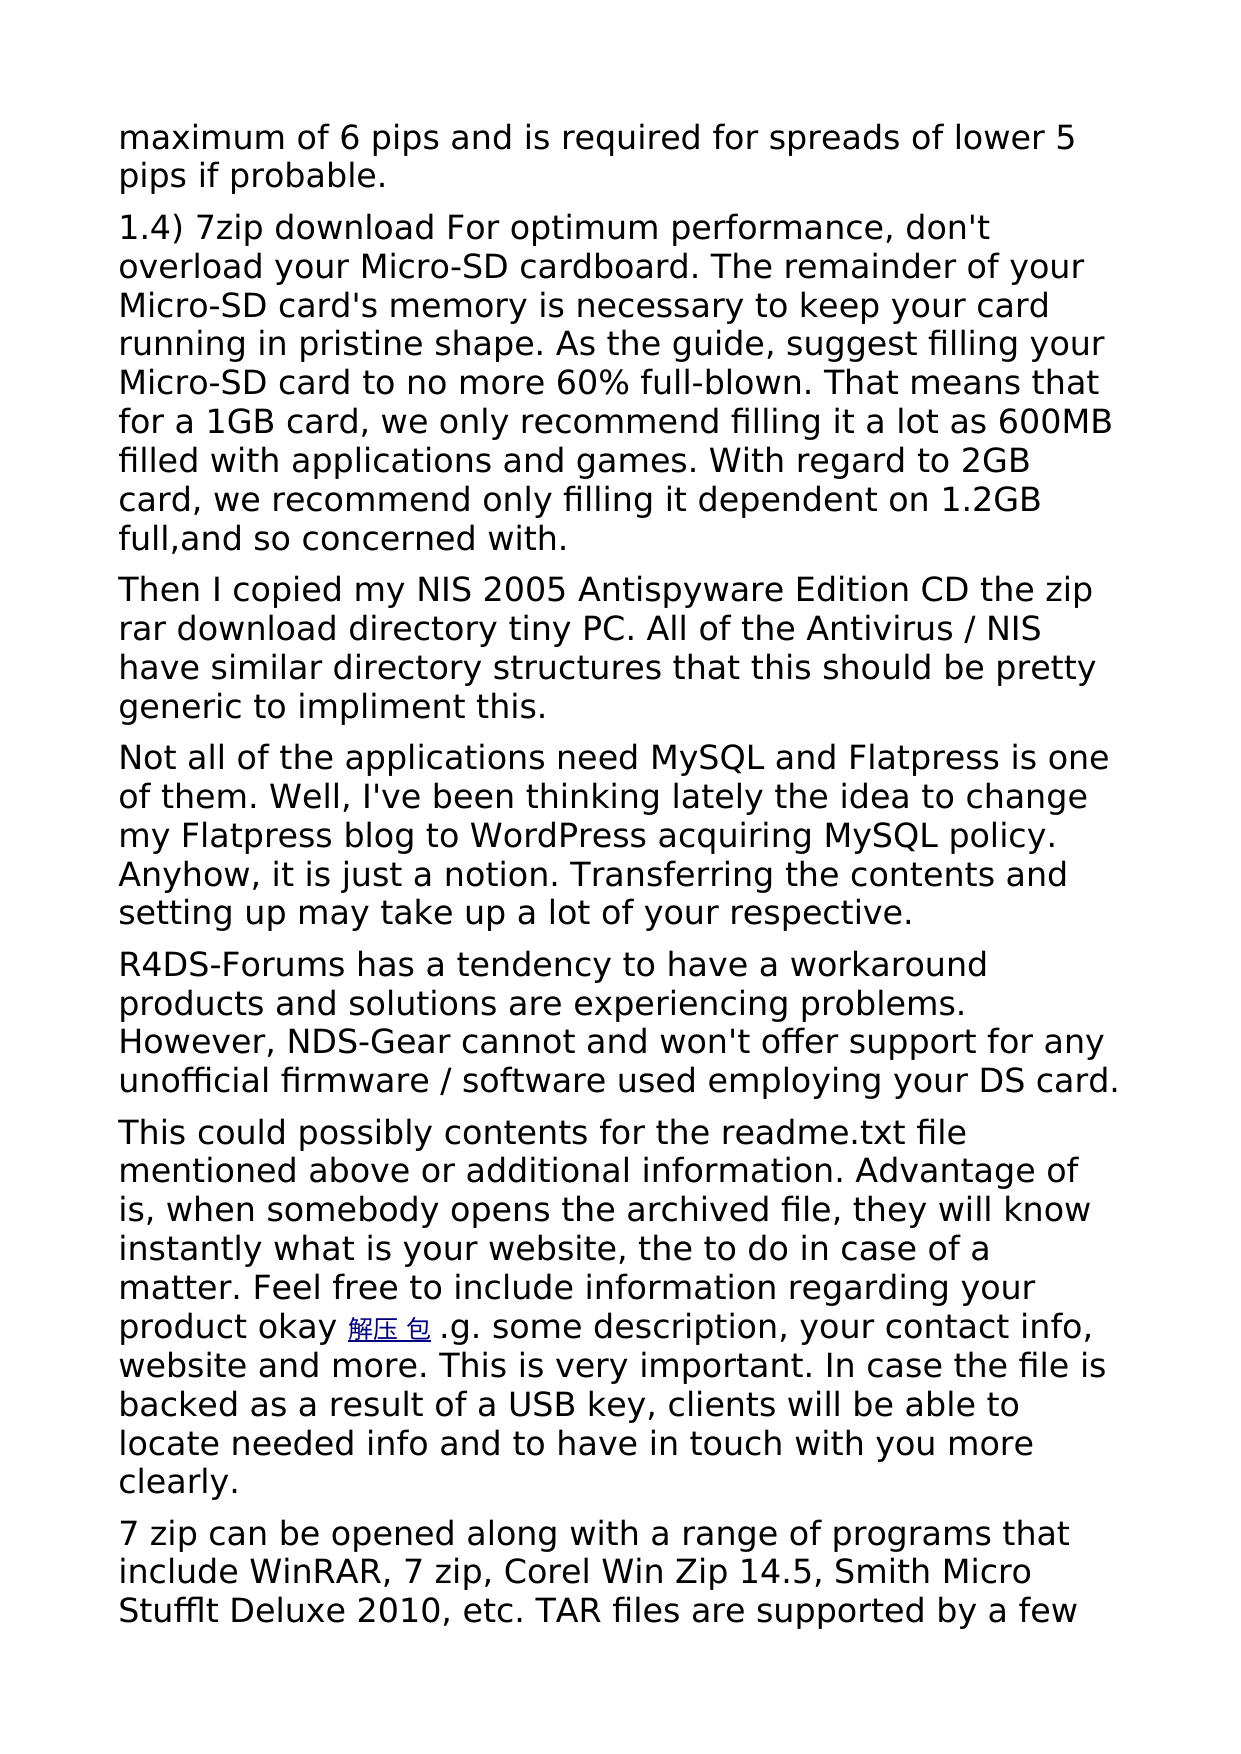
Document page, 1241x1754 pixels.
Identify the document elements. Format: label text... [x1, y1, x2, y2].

text This could possibly contents for the readme.txt file mentioned above or additional information. Advantage of is, when somebody opens the archived file, they will know instantly what is your website, the to do in case of a matter. Feel free to include information regarding your product okay 解压 包 .g. some description, your contact info, website and more. This is very important. In case the file is backed as a result of a USB key, clients will be able to locate needed info and to have in touch with you more clearly. [118, 1113, 1122, 1502]
text Then I copied my NIS 2005 Antispyware Edition CD the zip rar download directory tiny PC. All of the Antivirus / NIS have similar directory structures that this should be pretty generic to impliment this. [118, 571, 1122, 726]
text R4DS-Forums has a tendency to have a workaround products and solutions are experiencing problems. However, NDS-Gear cannot and won't offer support for any unofficial firmware / software used employing your DS card. [118, 945, 1122, 1101]
text maximum of 6 pips and is required for spreads of lower 5 pips if probable. [118, 118, 1122, 196]
text 1.4) 7zip download For optimum performance, don't overload your Micro-SD cardboard. The remainder of your Micro-SD card's memory is necessary to keep your card running in pristine shape. As the guide, suggest filling your Micro-SD card to no more 60% full-blown. That means that for a 1GB card, we only recommend filling it a lot as 600MB filled with applications and games. With regard to 2GB card, we recommend only filling it dependent on 1.2GB full,and so concerned with. [118, 208, 1122, 558]
text 7 zip can be opened along with a range of programs that include WinRAR, 7 zip, Corel Win Zip 14.5, Smith Micro Stufflt Deluxe 2010, etc. TAR files are supported by a few [118, 1514, 1122, 1631]
text Not all of the applications need MySQL and Flatpress is one of them. Well, I've been thinking lately the idea to change my Flatpress blog to WordPress acquiring MySQL policy. Anyhow, it is just a notion. Transferring the contents and setting up may take up a lot of your respective. [118, 738, 1122, 933]
